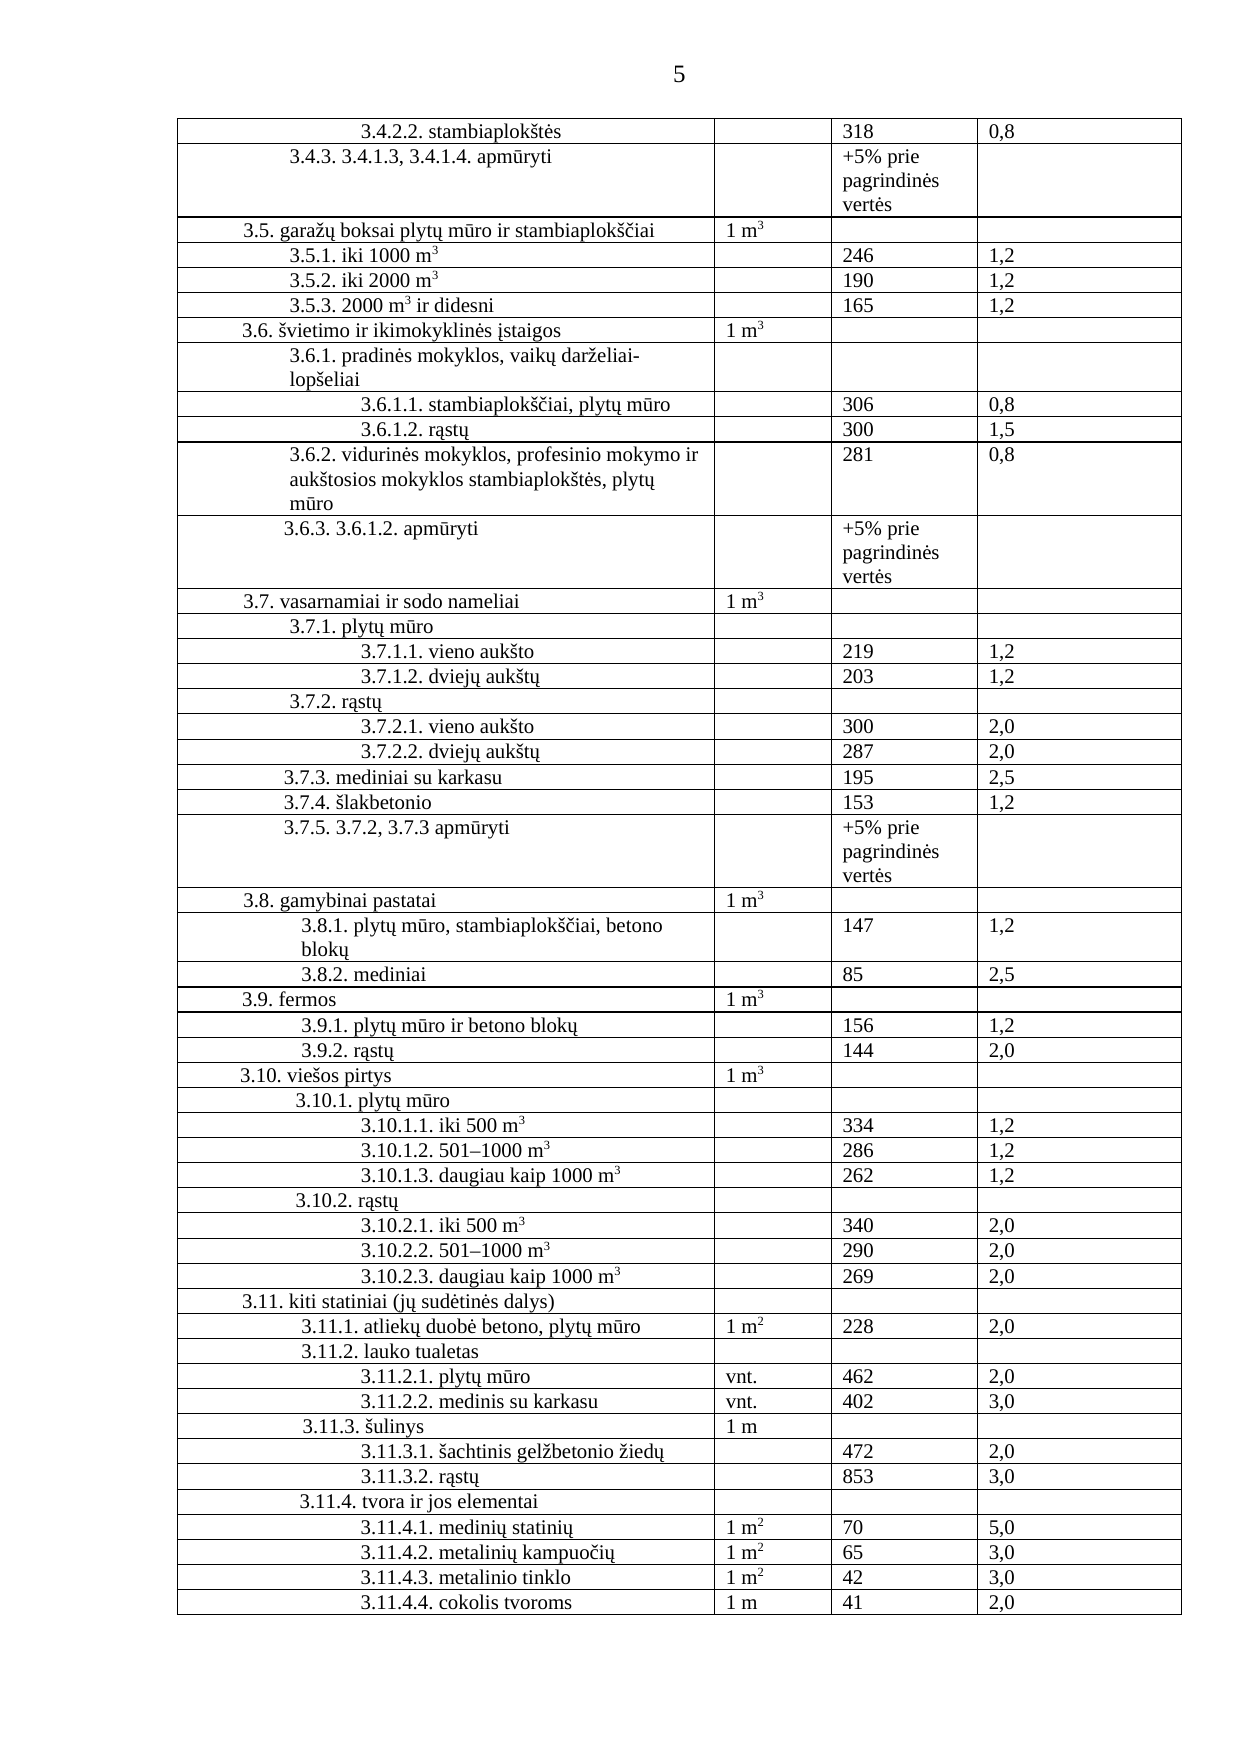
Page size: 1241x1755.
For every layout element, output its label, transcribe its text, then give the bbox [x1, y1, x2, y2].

table_cell [978, 888, 1181, 912]
table_cell [832, 1088, 977, 1112]
table_cell 190 [832, 268, 977, 292]
table_cell 2,0 [978, 1213, 1181, 1237]
table_cell 0,8 [978, 443, 1181, 514]
table_cell 246 [832, 243, 977, 267]
table_cell 318 [832, 119, 977, 143]
table_cell [832, 1414, 977, 1438]
table_cell [832, 1339, 977, 1363]
table_cell 3.7. vasarnamiai ir sodo nameliai [178, 589, 714, 613]
table_cell [978, 1188, 1181, 1212]
table_cell 269 [832, 1264, 977, 1288]
table_cell 3.7.1.1. vieno aukšto [178, 639, 714, 663]
table_cell [715, 343, 831, 391]
table_cell 3,0 [978, 1464, 1181, 1488]
table_cell 290 [832, 1239, 977, 1262]
table_cell 3.8.2. mediniai [178, 962, 714, 986]
table_cell [715, 1013, 831, 1037]
table_cell 41 [832, 1590, 977, 1614]
table_cell 3.10.1.2. 501–1000 m3 [178, 1138, 714, 1162]
table_cell 3.11.1. atliekų duobė betono, plytų mūro [178, 1314, 714, 1338]
table_cell 65 [832, 1540, 977, 1564]
table_cell [978, 1289, 1181, 1313]
table_cell [715, 243, 831, 267]
table_cell 462 [832, 1364, 977, 1388]
table_cell [715, 1439, 831, 1463]
table_cell 0,8 [978, 392, 1181, 416]
table_cell [715, 1490, 831, 1513]
table_cell [715, 1188, 831, 1212]
table_cell [715, 443, 831, 514]
table_cell 219 [832, 639, 977, 663]
table_cell [715, 119, 831, 143]
table_cell vnt. [715, 1364, 831, 1388]
table_cell 2,0 [978, 714, 1181, 738]
table_cell 1,2 [978, 639, 1181, 663]
table_cell 203 [832, 664, 977, 688]
table_cell 3.10.2. rąstų [178, 1188, 714, 1212]
table_cell [715, 1088, 831, 1112]
table_cell 3.7.2.2. dviejų aukštų [178, 740, 714, 763]
table_cell [715, 1289, 831, 1313]
table_cell [978, 1088, 1181, 1112]
table_cell 3,0 [978, 1389, 1181, 1413]
table_cell +5% prie pagrindinės vertės [832, 815, 977, 887]
table_cell 5,0 [978, 1515, 1181, 1539]
table_cell 3.7.4. šlakbetonio [178, 790, 714, 814]
table_cell 853 [832, 1464, 977, 1488]
table_cell 1,2 [978, 1163, 1181, 1187]
table_cell 1,2 [978, 293, 1181, 317]
table_cell 3.4.2.2. stambiaplokštės [178, 119, 714, 143]
table_cell 3.11.2. lauko tualetas [178, 1339, 714, 1363]
table_cell 3.11.2.2. medinis su karkasu [178, 1389, 714, 1413]
table_cell 3,0 [978, 1565, 1181, 1589]
table_cell 1,2 [978, 268, 1181, 292]
table_cell [715, 962, 831, 986]
table_cell [715, 1264, 831, 1288]
table_cell 262 [832, 1163, 977, 1187]
table_cell [715, 740, 831, 763]
table_cell 3.5. garažų boksai plytų mūro ir stambiaplokščiai [178, 218, 714, 242]
table_cell [715, 144, 831, 216]
table_cell 3.4.3. 3.4.1.3, 3.4.1.4. apmūryti [178, 144, 714, 216]
table_cell 3.7.2.1. vieno aukšto [178, 714, 714, 738]
table_cell [715, 664, 831, 688]
table_cell 3.11.3.1. šachtinis gelžbetonio žiedų [178, 1439, 714, 1463]
table_cell 147 [832, 913, 977, 961]
table_cell [832, 689, 977, 713]
table_cell 165 [832, 293, 977, 317]
table_cell 3.11.4.4. cokolis tvoroms [178, 1590, 714, 1614]
table_cell 3.9.2. rąstų [178, 1038, 714, 1062]
table_cell [978, 218, 1181, 242]
table_cell [715, 689, 831, 713]
table_cell 1 m2 [715, 1314, 831, 1338]
table_cell [978, 144, 1181, 216]
table_cell [715, 639, 831, 663]
table_cell 2,5 [978, 962, 1181, 986]
table_cell 340 [832, 1213, 977, 1237]
table_cell 1,2 [978, 1138, 1181, 1162]
table_cell [832, 589, 977, 613]
table_cell 3.10. viešos pirtys [178, 1063, 714, 1087]
table_cell [978, 343, 1181, 391]
table_cell [715, 1339, 831, 1363]
table_cell [715, 714, 831, 738]
table_cell 3.5.1. iki 1000 m3 [178, 243, 714, 267]
table_cell [715, 815, 831, 887]
table_cell 3.5.2. iki 2000 m3 [178, 268, 714, 292]
table_cell 144 [832, 1038, 977, 1062]
table_cell [978, 1063, 1181, 1087]
table_cell 3.10.2.2. 501–1000 m3 [178, 1239, 714, 1262]
table_cell [978, 689, 1181, 713]
table_cell 1 m3 [715, 888, 831, 912]
table_cell [715, 268, 831, 292]
table_cell 2,0 [978, 1239, 1181, 1262]
table_cell 3.10.2.1. iki 500 m3 [178, 1213, 714, 1237]
table_cell 3.11.4. tvora ir jos elementai [178, 1490, 714, 1513]
table_cell 3.6.1.1. stambiaplokščiai, plytų mūro [178, 392, 714, 416]
table_cell [978, 614, 1181, 638]
table_cell +5% prie pagrindinės vertės [832, 516, 977, 588]
table_cell 3.8. gamybinai pastatai [178, 888, 714, 912]
table_cell [715, 1138, 831, 1162]
table_cell 3.7.1. plytų mūro [178, 614, 714, 638]
table_cell 1,2 [978, 243, 1181, 267]
table_cell [715, 1213, 831, 1237]
table_cell [832, 343, 977, 391]
table_cell 42 [832, 1565, 977, 1589]
table_cell 2,5 [978, 765, 1181, 789]
table_cell [978, 318, 1181, 342]
table_cell [978, 516, 1181, 588]
table_cell 156 [832, 1013, 977, 1037]
table_cell 2,0 [978, 1038, 1181, 1062]
table_cell 1,2 [978, 1113, 1181, 1137]
table_cell 3.10.1. plytų mūro [178, 1088, 714, 1112]
table_cell [715, 1464, 831, 1488]
table_cell 1 m3 [715, 988, 831, 1011]
table_cell 1 m3 [715, 218, 831, 242]
table_cell [832, 1490, 977, 1513]
table_cell 402 [832, 1389, 977, 1413]
table_cell 3.5.3. 2000 m3 ir didesni [178, 293, 714, 317]
table_cell 300 [832, 714, 977, 738]
table_cell [832, 614, 977, 638]
table_cell 1 m [715, 1414, 831, 1438]
table_cell [832, 1188, 977, 1212]
table_cell 3.6. švietimo ir ikimokyklinės įstaigos [178, 318, 714, 342]
table_cell 3.11. kiti statiniai (jų sudėtinės dalys) [178, 1289, 714, 1313]
table_cell 153 [832, 790, 977, 814]
table_cell 3.10.1.3. daugiau kaip 1000 m3 [178, 1163, 714, 1187]
table_cell 1 m2 [715, 1515, 831, 1539]
table_cell 334 [832, 1113, 977, 1137]
table_cell 2,0 [978, 740, 1181, 763]
table_cell [978, 988, 1181, 1011]
table_cell 1 m2 [715, 1540, 831, 1564]
table_cell 3,0 [978, 1540, 1181, 1564]
table_cell 3.6.3. 3.6.1.2. apmūryti [178, 516, 714, 588]
table_cell 3.9.1. plytų mūro ir betono blokų [178, 1013, 714, 1037]
table_cell [978, 1490, 1181, 1513]
table_cell [978, 1414, 1181, 1438]
table_cell 3.7.5. 3.7.2, 3.7.3 apmūryti [178, 815, 714, 887]
table_cell 1 m [715, 1590, 831, 1614]
table_cell 0,8 [978, 119, 1181, 143]
table_cell 3.11.4.2. metalinių kampuočių [178, 1540, 714, 1564]
table_cell [832, 1289, 977, 1313]
table_cell [832, 318, 977, 342]
table_cell [832, 988, 977, 1011]
table_cell 3.11.2.1. plytų mūro [178, 1364, 714, 1388]
table_cell 228 [832, 1314, 977, 1338]
table_cell 1 m3 [715, 1063, 831, 1087]
table_cell [715, 1038, 831, 1062]
table_cell 281 [832, 443, 977, 514]
table_cell 2,0 [978, 1439, 1181, 1463]
table_cell 3.11.3. šulinys [178, 1414, 714, 1438]
table_cell [832, 888, 977, 912]
table_cell 1 m2 [715, 1565, 831, 1589]
table_cell [832, 218, 977, 242]
table_cell 1,5 [978, 417, 1181, 441]
table_cell 287 [832, 740, 977, 763]
table_cell [715, 1113, 831, 1137]
table_cell 3.11.3.2. rąstų [178, 1464, 714, 1488]
table_cell 3.11.4.1. medinių statinių [178, 1515, 714, 1539]
table_cell [715, 913, 831, 961]
table_cell 3.9. fermos [178, 988, 714, 1011]
table_cell [715, 790, 831, 814]
table_cell 1,2 [978, 664, 1181, 688]
table_cell 472 [832, 1439, 977, 1463]
table_cell [832, 1063, 977, 1087]
table_cell 2,0 [978, 1364, 1181, 1388]
table_cell 300 [832, 417, 977, 441]
table_cell [978, 1339, 1181, 1363]
table_cell 1,2 [978, 790, 1181, 814]
table_cell 3.11.4.3. metalinio tinklo [178, 1565, 714, 1589]
table_cell [715, 765, 831, 789]
table_cell [715, 293, 831, 317]
table_cell 3.6.1.2. rąstų [178, 417, 714, 441]
table_cell 3.8.1. plytų mūro, stambiaplokščiai, betono blokų [178, 913, 714, 961]
table_cell [715, 392, 831, 416]
table_cell 2,0 [978, 1590, 1181, 1614]
table_cell [715, 614, 831, 638]
table_cell [715, 1239, 831, 1262]
table_cell 70 [832, 1515, 977, 1539]
table_cell 2,0 [978, 1264, 1181, 1288]
table_cell [978, 589, 1181, 613]
table_cell 1,2 [978, 1013, 1181, 1037]
table_cell 286 [832, 1138, 977, 1162]
table_cell [978, 815, 1181, 887]
table_cell 1 m3 [715, 589, 831, 613]
table_cell 1 m3 [715, 318, 831, 342]
table_cell [715, 417, 831, 441]
table_cell 3.7.2. rąstų [178, 689, 714, 713]
table_cell [715, 516, 831, 588]
table_cell 195 [832, 765, 977, 789]
table_cell 3.10.1.1. iki 500 m3 [178, 1113, 714, 1137]
table_cell vnt. [715, 1389, 831, 1413]
table_cell 3.7.1.2. dviejų aukštų [178, 664, 714, 688]
table_cell [715, 1163, 831, 1187]
table_cell 3.7.3. mediniai su karkasu [178, 765, 714, 789]
table_cell 306 [832, 392, 977, 416]
table_cell 85 [832, 962, 977, 986]
table_cell +5% prie pagrindinės vertės [832, 144, 977, 216]
table_cell 2,0 [978, 1314, 1181, 1338]
table_cell 3.10.2.3. daugiau kaip 1000 m3 [178, 1264, 714, 1288]
table_cell 1,2 [978, 913, 1181, 961]
table_cell 3.6.1. pradinės mokyklos, vaikų darželiai- lopšeliai [178, 343, 714, 391]
table_cell 3.6.2. vidurinės mokyklos, profesinio mokymo ir aukštosios mokyklos stambiaplokštės, plytų mūro [178, 443, 714, 514]
